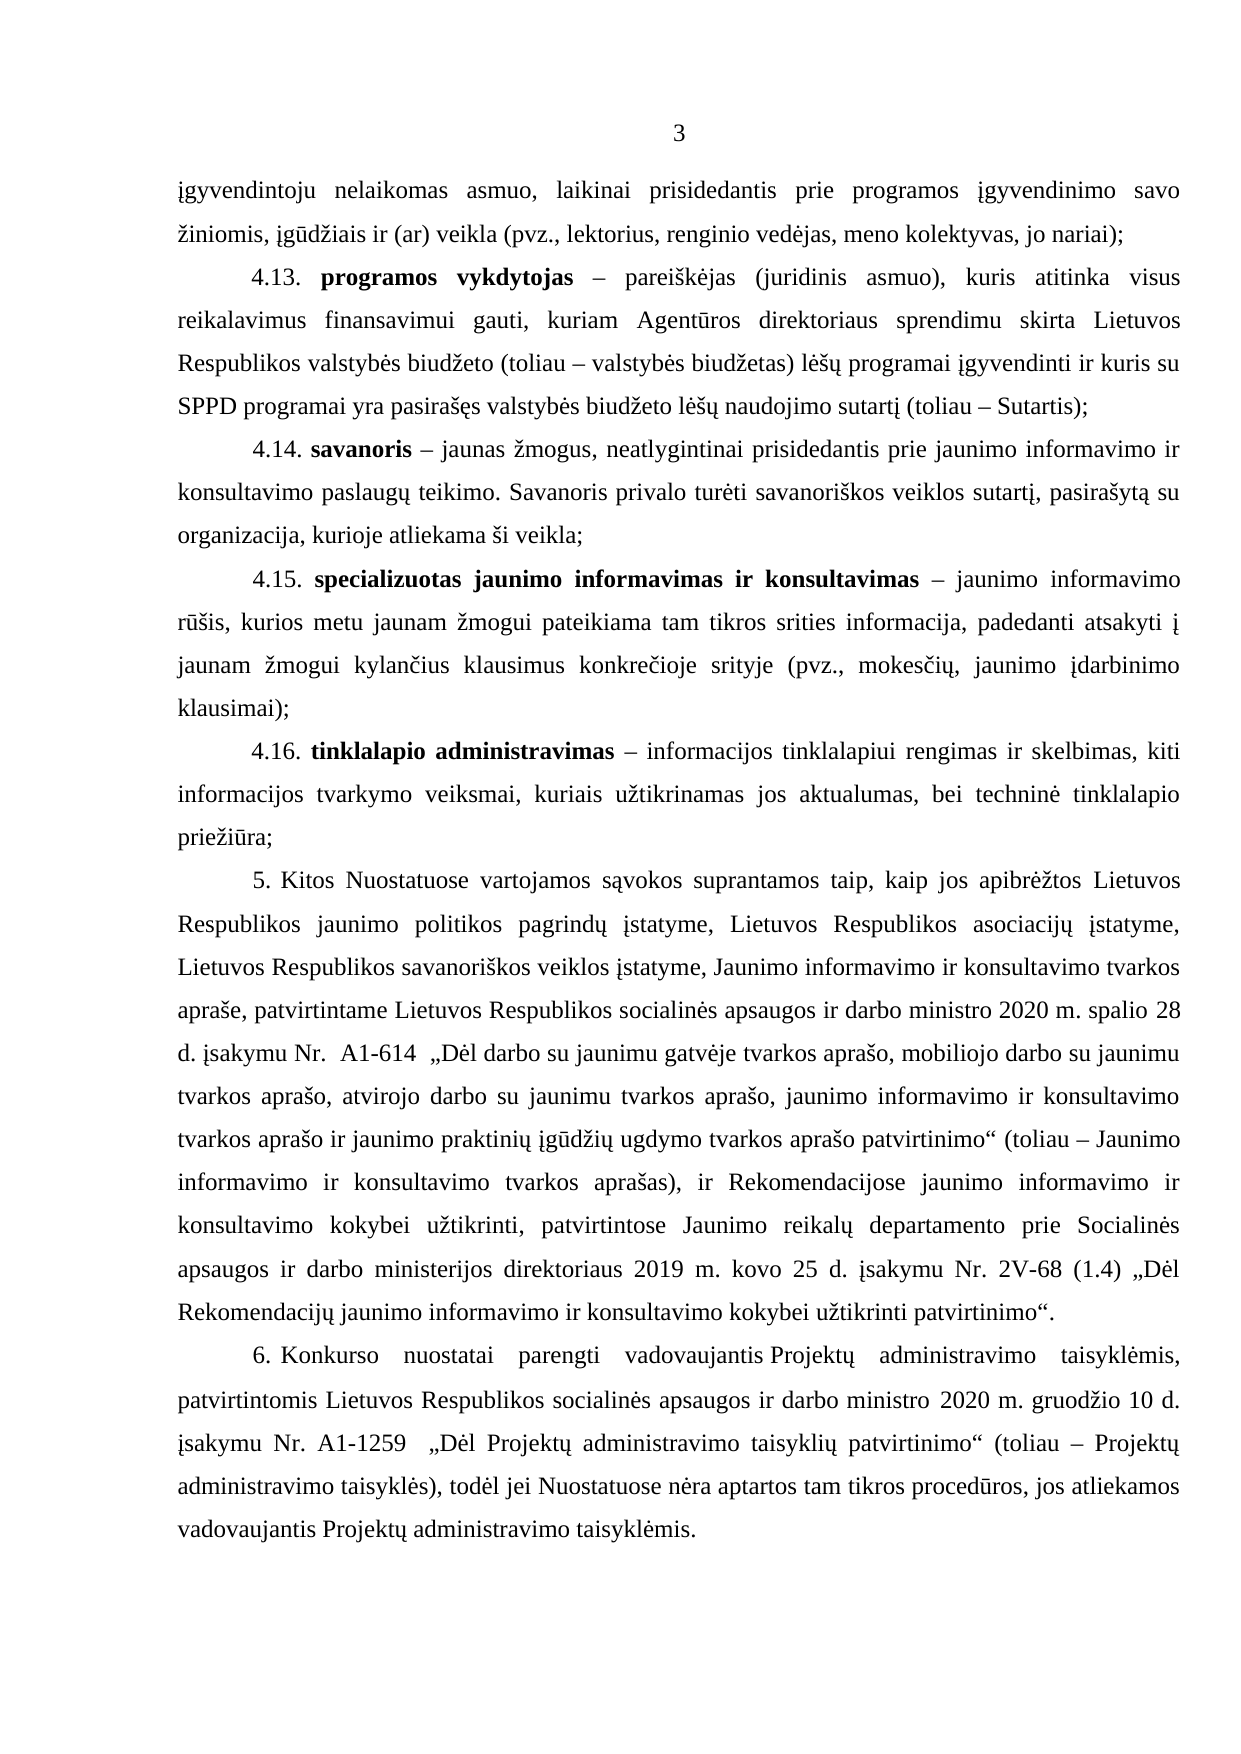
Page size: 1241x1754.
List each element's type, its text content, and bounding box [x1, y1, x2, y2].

text 4.14. savanoris – jaunas žmogus, neatlygintinai prisidedantis prie jaunimo informavimo ir konsultavimo paslaugų teikimo. Savanoris privalo turėti savanoriškos veiklos sutartį, pasirašytą su organizacija, kurioje atliekama ši veikla; [177, 434, 1181, 549]
text įgyvendintoju nelaikomas asmuo, laikinai prisidedantis prie programos įgyvendinimo savo žiniomis, įgūdžiais ir (ar) veikla (pvz., lektorius, renginio vedėjas, meno kolektyvas, jo nariai); [177, 176, 1181, 247]
text 6. Konkurso nuostatai parengti vadovaujantis Projektų administravimo taisyklėmis, patvirtintomis Lietuvos Respublikos socialinės apsaugos ir darbo ministro 2020 m. gruodžio 10 d. įsakymu Nr. A1-1259 „Dėl Projektų administravimo taisyklių patvirtinimo“ (toliau – Projektų administravimo taisyklės), todėl jei Nuostatuose nėra aptartos tam tikros procedūros, jos atliekamos vadovaujantis Projektų administravimo taisyklėmis. [177, 1340, 1181, 1543]
text 5. Kitos Nuostatuose vartojamos sąvokos suprantamos taip, kaip jos apibrėžtos Lietuvos Respublikos jaunimo politikos pagrindų įstatyme, Lietuvos Respublikos asociacijų įstatyme, Lietuvos Respublikos savanoriškos veiklos įstatyme, Jaunimo informavimo ir konsultavimo tvarkos apraše, patvirtintame Lietuvos Respublikos socialinės apsaugos ir darbo ministro 2020 m. spalio 28 d. įsakymu Nr. A1-614 „Dėl darbo su jaunimu gatvėje tvarkos aprašo, mobiliojo darbo su jaunimu tvarkos aprašo, atvirojo darbo su jaunimu tvarkos aprašo, jaunimo informavimo ir konsultavimo tvarkos aprašo ir jaunimo praktinių įgūdžių ugdymo tvarkos aprašo patvirtinimo“ (toliau – Jaunimo informavimo ir konsultavimo tvarkos aprašas), ir Rekomendacijose jaunimo informavimo ir konsultavimo kokybei užtikrinti, patvirtintose Jaunimo reikalų departamento prie Socialinės apsaugos ir darbo ministerijos direktoriaus 2019 m. kovo 25 d. įsakymu Nr. 2V-68 (1.4) „Dėl Rekomendacijų jaunimo informavimo ir konsultavimo kokybei užtikrinti patvirtinimo“. [177, 866, 1181, 1326]
text 4.15. specializuotas jaunimo informavimas ir konsultavimas – jaunimo informavimo rūšis, kurios metu jaunam žmogui pateikiama tam tikros srities informacija, padedanti atsakyti į jaunam žmogui kylančius klausimus konkrečioje srityje (pvz., mokesčių, jaunimo įdarbinimo klausimai); [177, 564, 1181, 722]
text 4.13. programos vykdytojas – pareiškėjas (juridinis asmuo), kuris atitinka visus reikalavimus finansavimui gauti, kuriam Agentūros direktoriaus sprendimu skirta Lietuvos Respublikos valstybės biudžeto (toliau – valstybės biudžetas) lėšų programai įgyvendinti ir kuris su SPPD programai yra pasirašęs valstybės biudžeto lėšų naudojimo sutartį (toliau – Sutartis); [177, 262, 1181, 420]
text 4.16. tinklalapio administravimas – informacijos tinklalapiui rengimas ir skelbimas, kiti informacijos tvarkymo veiksmai, kuriais užtikrinamas jos aktualumas, bei techninė tinklalapio priežiūra; [177, 736, 1181, 851]
